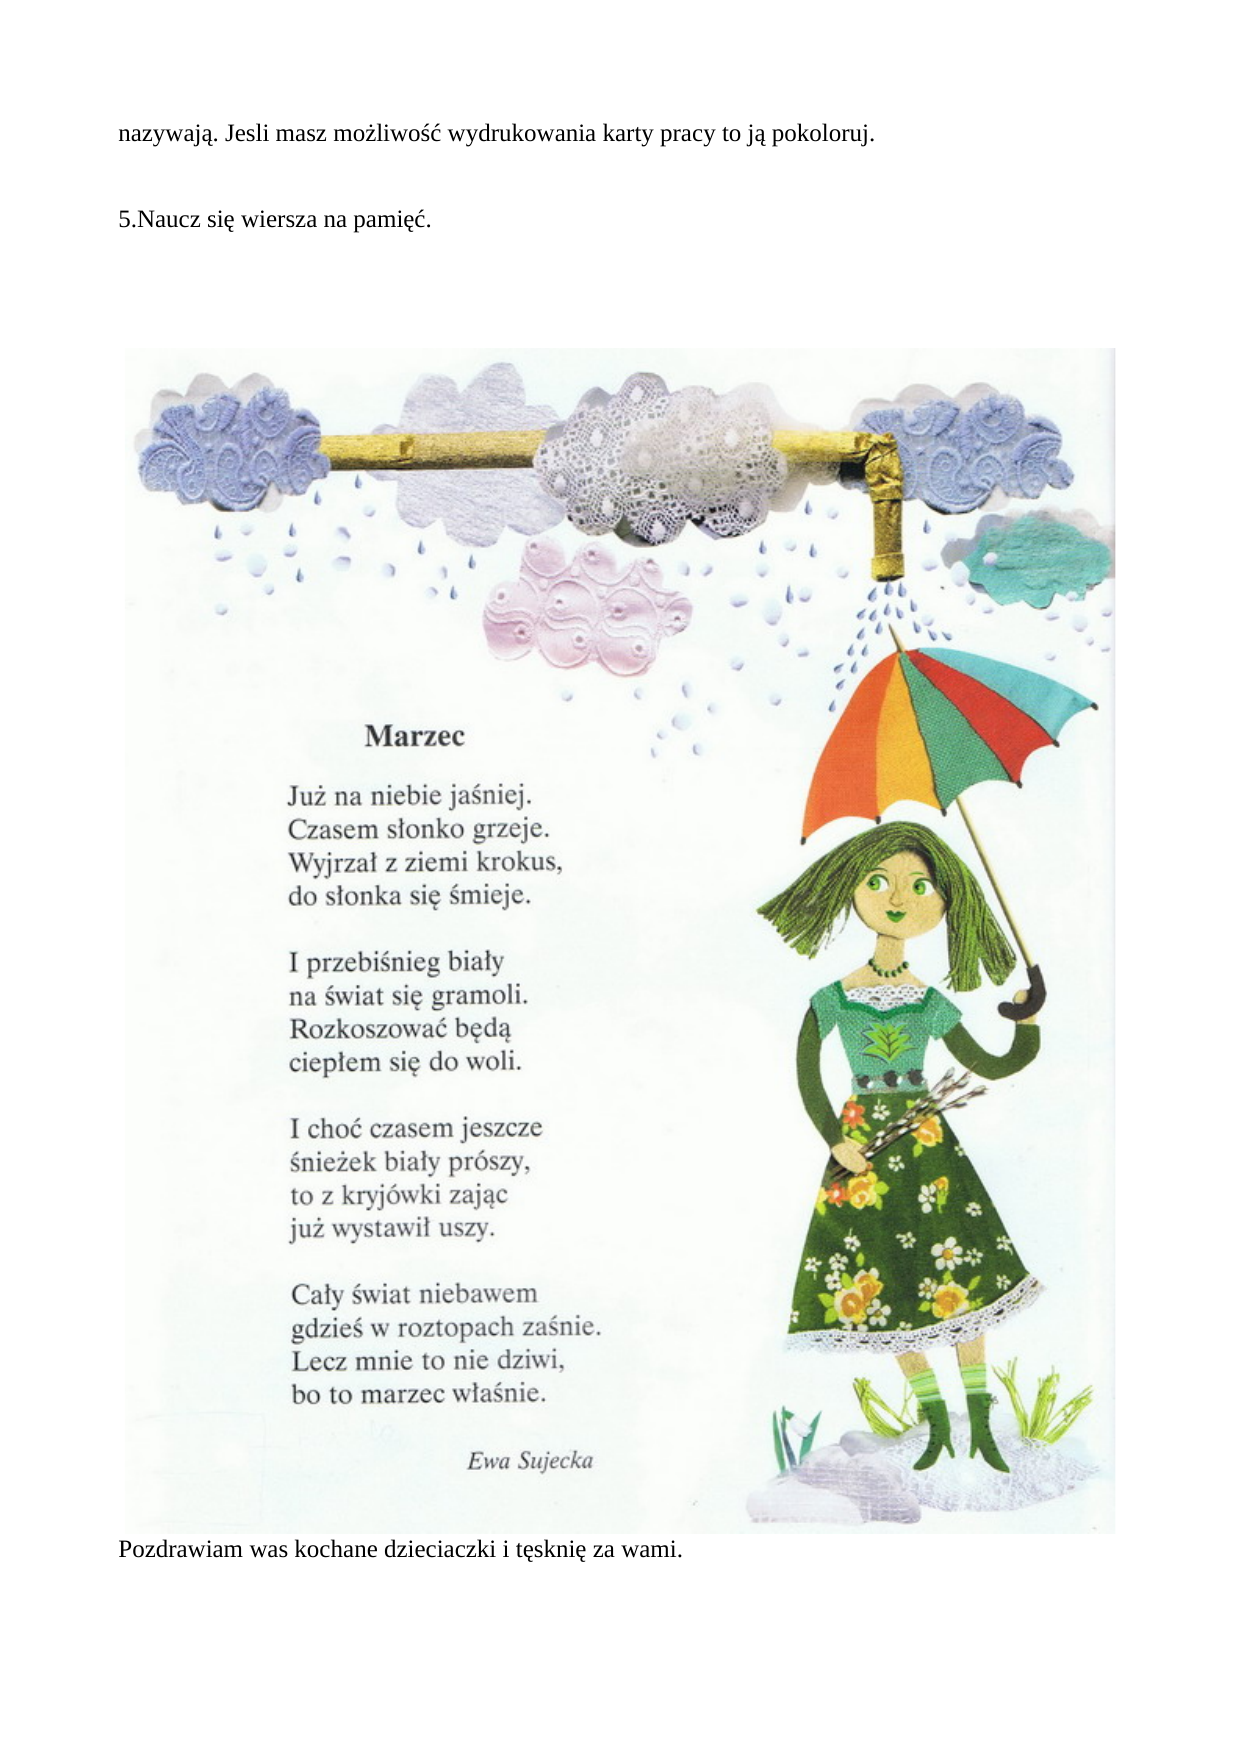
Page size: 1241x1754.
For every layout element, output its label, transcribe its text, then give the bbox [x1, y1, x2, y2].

text nazywają. Jesli masz możliwość wydrukowania karty pracy to ją pokoloruj. [118, 118, 1122, 147]
text Pozdrawiam was kochane dzieciaczki i tęsknię za wami. [118, 434, 1122, 1563]
text 5.Naucz się wiersza na pamięć. [118, 204, 1122, 233]
